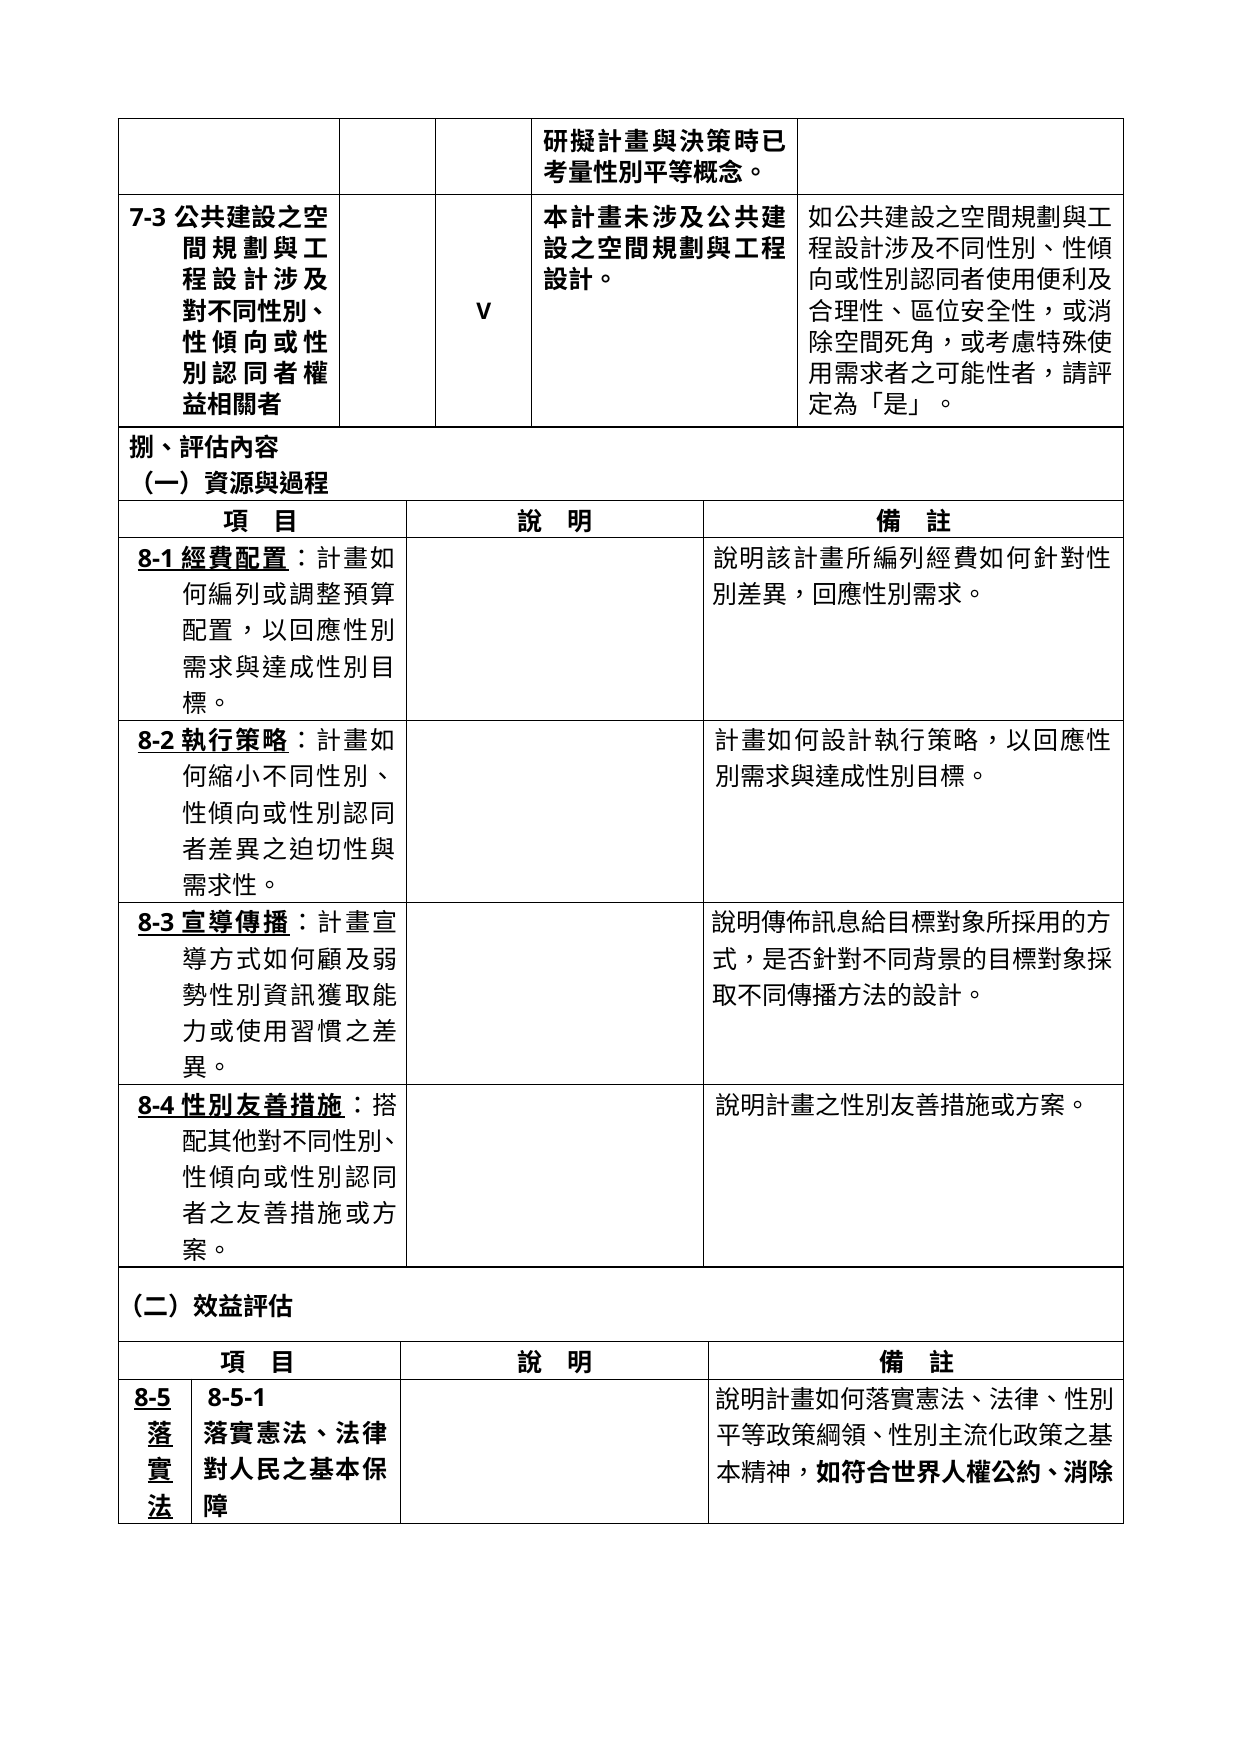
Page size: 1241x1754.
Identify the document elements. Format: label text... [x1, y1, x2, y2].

table_cell [407, 721, 703, 902]
table_cell 說明傳佈訊息給目標對象所採用的方式，是否針對不同背景的目標對象採取不同傳播方法的設計。 [704, 903, 1123, 1084]
table_cell 8-3宣導傳播：計畫宣導方式如何顧及弱勢性別資訊獲取能力或使用習慣之差異。 [119, 903, 406, 1084]
table_cell 捌、評估內容 （一）資源與過程 [119, 428, 1123, 500]
table_cell [407, 1085, 703, 1266]
table_cell [340, 119, 435, 194]
table_cell 說明計畫如何落實憲法、法律、性別平等政策綱領、性別主流化政策之基本精神，如符合世界人權公約、消除 [709, 1380, 1123, 1522]
table_cell [407, 538, 703, 719]
table_cell [798, 119, 1123, 194]
table_cell 8-1經費配置：計畫如何編列或調整預算配置，以回應性別需求與達成性別目標。 [119, 538, 406, 719]
table_cell 8-5落實法 [119, 1380, 191, 1522]
table_cell （二）效益評估 [119, 1268, 1123, 1341]
table_cell 如公共建設之空間規劃與工程設計涉及不同性別、性傾向或性別認同者使用便利及合理性、區位安全性，或消除空間死角，或考慮特殊使用需求者之可能性者，請評定為「是」。 [798, 195, 1123, 426]
table_cell 備 註 [709, 1342, 1123, 1378]
table_cell 備 註 [704, 501, 1123, 537]
table_cell [407, 903, 703, 1084]
table_cell 7-3 公共建設之空間規劃與工程設計涉及對不同性別、性傾向或性別認同者權益相關者 [119, 195, 339, 426]
table_cell 說 明 [401, 1342, 708, 1378]
table_cell 說明計畫之性別友善措施或方案。 [704, 1085, 1123, 1266]
table_cell 計畫如何設計執行策略，以回應性別需求與達成性別目標。 [704, 721, 1123, 902]
table_cell 說 明 [407, 501, 703, 537]
table_cell 8-4性別友善措施：搭配其他對不同性別、性傾向或性別認同者之友善措施或方案。 [119, 1085, 406, 1266]
table_cell 說明該計畫所編列經費如何針對性別差異，回應性別需求。 [704, 538, 1123, 719]
table_cell [119, 119, 339, 194]
table_cell 8-2執行策略：計畫如何縮小不同性別、性傾向或性別認同者差異之迫切性與需求性。 [119, 721, 406, 902]
table_cell 8-5-1 落實憲法、法律對人民之基本保障 [192, 1380, 400, 1522]
table_cell [401, 1380, 708, 1522]
table_cell 項 目 [119, 1342, 400, 1378]
table_cell [436, 119, 531, 194]
table_cell 項 目 [119, 501, 406, 537]
table_cell [340, 195, 435, 426]
table_cell 本計畫未涉及公共建設之空間規劃與工程設計。 [532, 195, 797, 426]
table_cell V [436, 195, 531, 426]
table_cell 研擬計畫與決策時已考量性別平等概念。 [532, 119, 797, 194]
